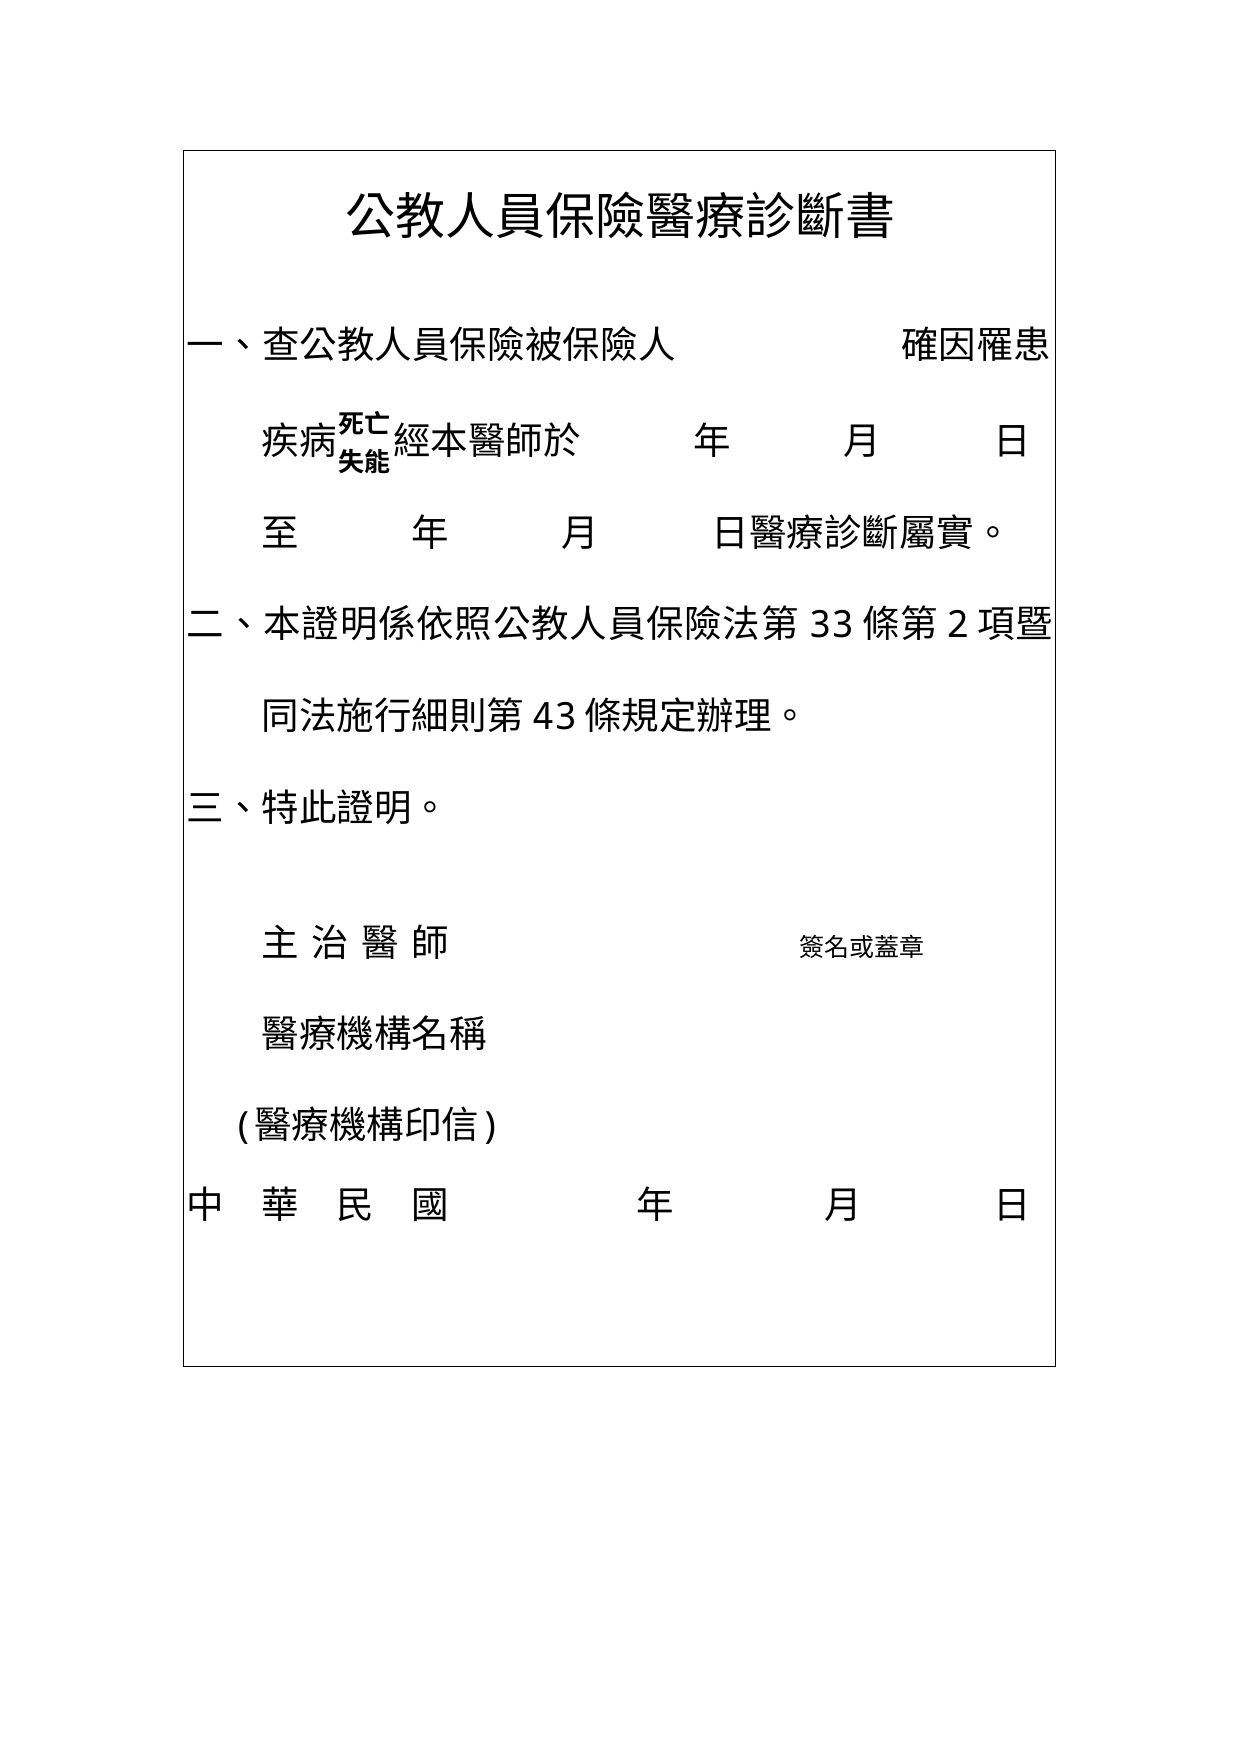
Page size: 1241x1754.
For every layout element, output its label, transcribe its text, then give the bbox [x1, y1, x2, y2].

table_header 公教人員保險醫療診斷書 一、查公教人員保險被保險人 確因罹患 疾病 經本醫師於 年 月 日 至 年 月 日醫療診斷屬實。 二、本證明係依照公教人員保險法第33條第2項暨同法施行細則第43條規定辦理。 三、特此證明。 主治醫師 簽名或蓋章 醫療機構名稱 (醫療機構印信) 中 華 民 國 年 月 日 [184, 151, 1055, 1366]
